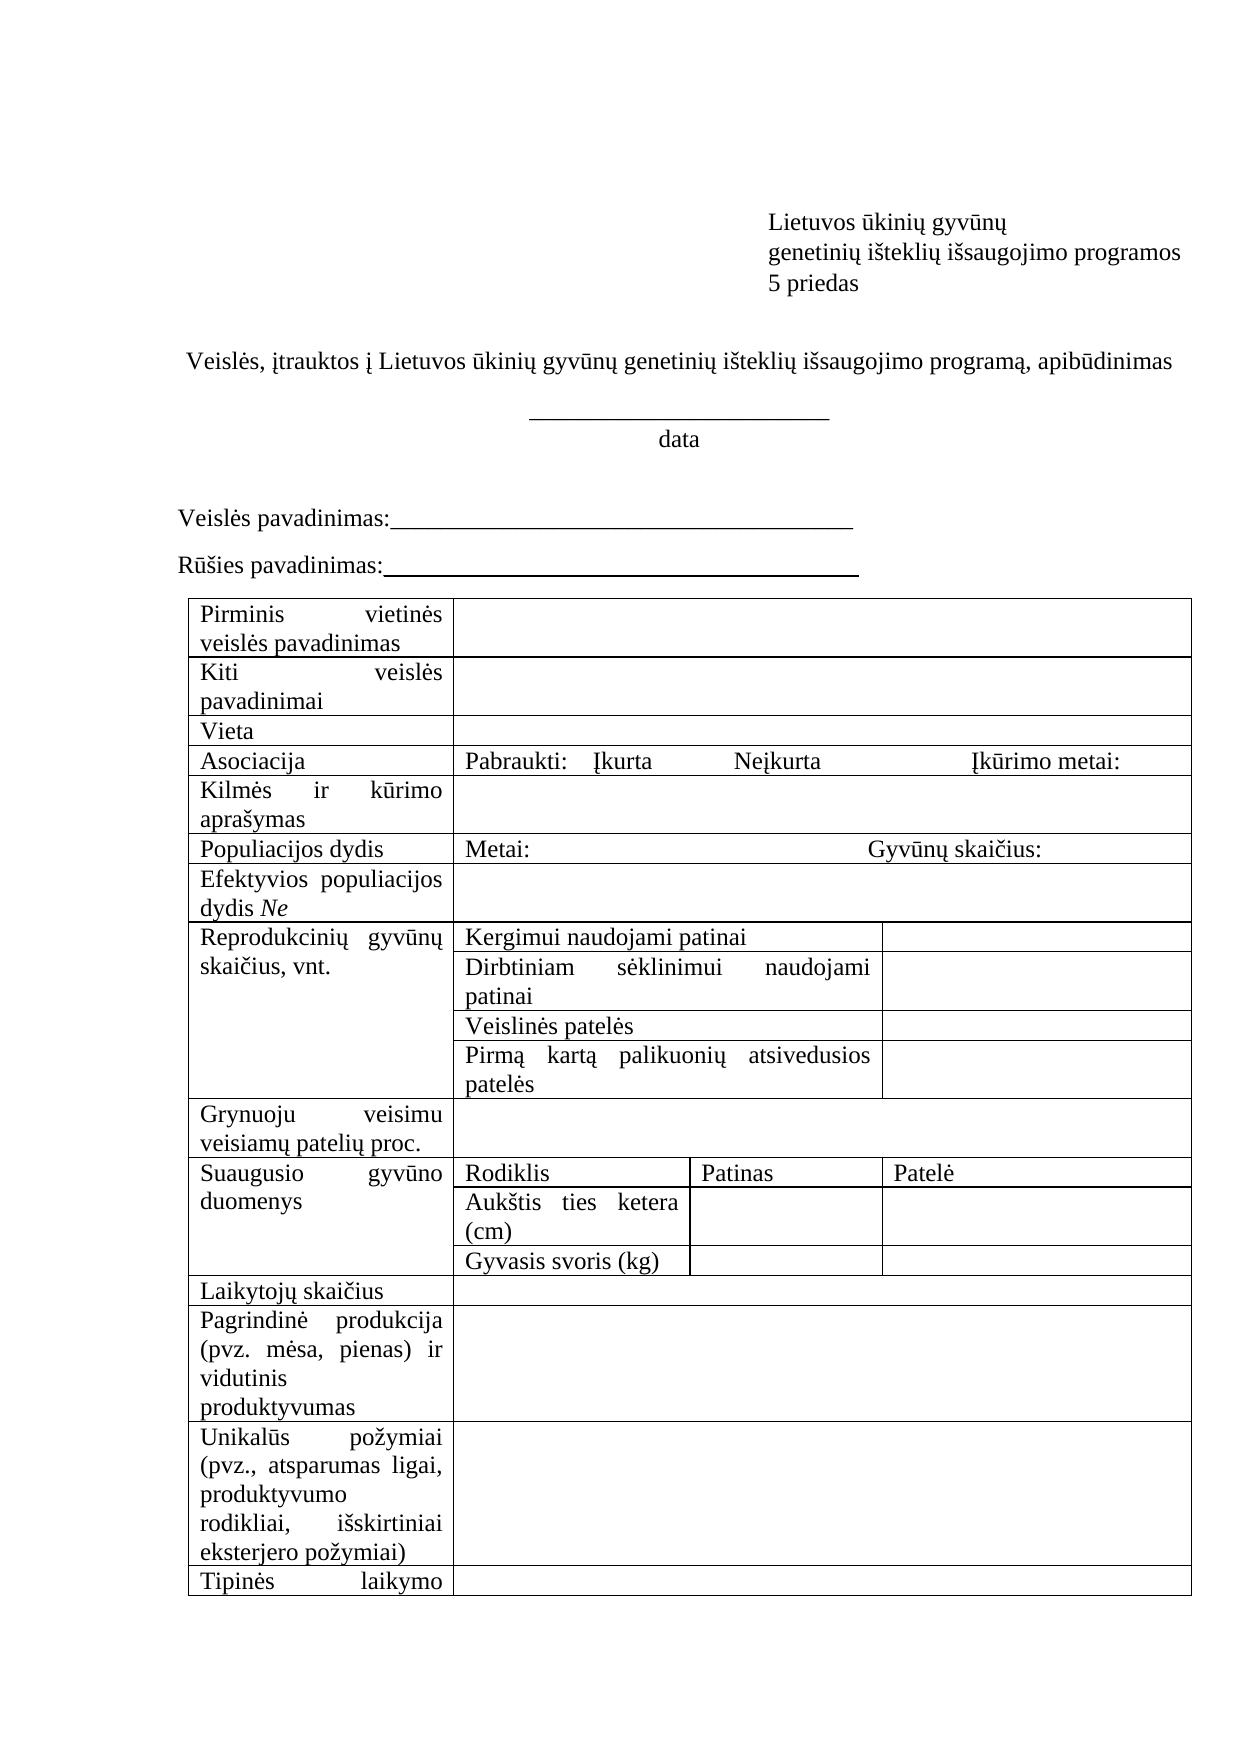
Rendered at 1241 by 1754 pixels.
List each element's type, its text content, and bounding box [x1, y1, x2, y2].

table_cell Laikytojų skaičius [189, 1276, 453, 1304]
table_cell [454, 864, 1191, 921]
table_cell Tipinės laikymo [189, 1566, 453, 1595]
text ________________________ [177, 394, 1181, 423]
table_cell Pagrindinė produkcija (pvz. mėsa, pienas) ir vidutinis produktyvumas [189, 1306, 453, 1421]
text genetinių išteklių išsaugojimo programos [177, 237, 1181, 266]
table_cell Unikalūs požymiai (pvz., atsparumas ligai, produktyvumo rodikliai, išskirtiniai eksterjero požymiai) [189, 1422, 453, 1565]
table_header Pirminis vietinės veislės pavadinimas [189, 599, 453, 656]
table_cell Metai: Gyvūnų skaičius: [454, 834, 1191, 863]
table_cell [454, 1276, 1191, 1304]
table_cell [883, 923, 1191, 951]
table_cell Pabraukti: Įkurta Neįkurta Įkūrimo metai: [454, 746, 1191, 774]
table_cell [691, 1246, 882, 1275]
table_cell [883, 952, 1191, 1010]
table_cell [691, 1188, 882, 1245]
table_cell Patinas [691, 1158, 882, 1186]
table_cell [883, 1041, 1191, 1098]
table_cell [883, 1188, 1191, 1245]
table_cell Kilmės ir kūrimo aprašymas [189, 776, 453, 833]
table_cell [883, 1246, 1191, 1275]
table_cell Populiacijos dydis [189, 834, 453, 863]
text 5 priedas [177, 268, 1181, 297]
table_cell Reprodukcinių gyvūnų skaičius, vnt. [189, 923, 453, 1098]
table_cell Vieta [189, 716, 453, 745]
table_cell [454, 1422, 1191, 1565]
table_cell [454, 1099, 1191, 1157]
table_cell Kiti veislės pavadinimai [189, 658, 453, 715]
table_cell Rodiklis [454, 1158, 689, 1186]
text data [177, 424, 1181, 453]
table_cell Veislinės patelės [454, 1011, 882, 1039]
table_cell Suaugusio gyvūno duomenys [189, 1158, 453, 1275]
text Veislės pavadinimas:_____________________________________ [177, 503, 1181, 532]
table_cell [454, 1306, 1191, 1421]
table_cell Kergimui naudojami patinai [454, 923, 882, 951]
table_cell [883, 1011, 1191, 1039]
text Lietuvos ūkinių gyvūnų [177, 207, 1181, 235]
table_cell [454, 716, 1191, 745]
table_cell Efektyvios populiacijos dydis Ne [189, 864, 453, 921]
table_cell Dirbtiniam sėklinimui naudojami patinai [454, 952, 882, 1010]
table_cell Pirmą kartą palikuonių atsivedusios patelės [454, 1041, 882, 1098]
text Rūšies pavadinimas:______________________________________ [177, 550, 1181, 579]
table_cell [454, 776, 1191, 833]
table_cell Grynuoju veisimu veisiamų patelių proc. [189, 1099, 453, 1157]
table_cell Gyvasis svoris (kg) [454, 1246, 689, 1275]
table_cell [454, 1566, 1191, 1595]
table_cell Asociacija [189, 746, 453, 774]
table_cell [454, 658, 1191, 715]
table_cell Aukštis ties ketera (cm) [454, 1188, 689, 1245]
table_header [454, 599, 1191, 656]
text Veislės, įtrauktos į Lietuvos ūkinių gyvūnų genetinių išteklių išsaugojimo programą, apibūdinimas [177, 346, 1181, 375]
table_cell Patelė [883, 1158, 1191, 1186]
